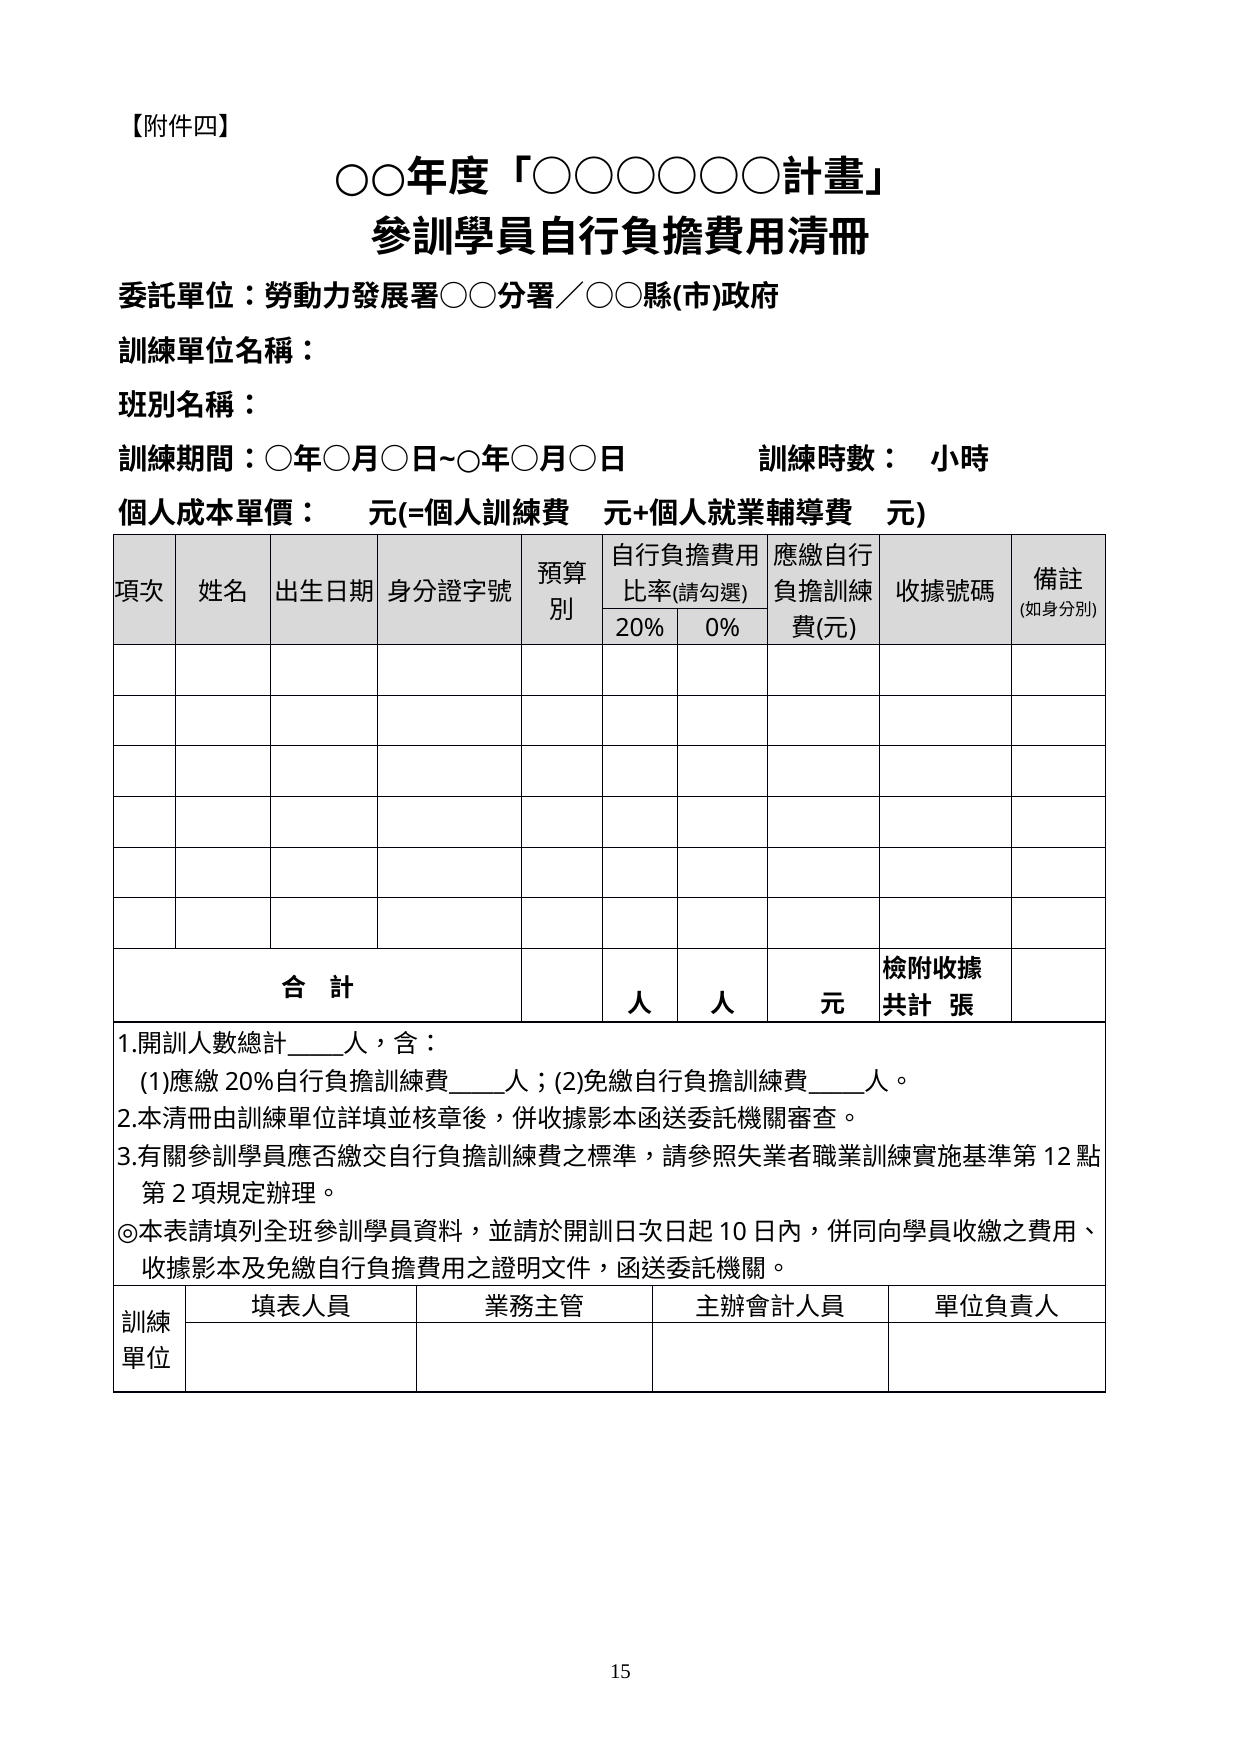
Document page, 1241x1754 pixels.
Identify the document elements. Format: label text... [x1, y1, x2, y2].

table_cell [271, 898, 377, 948]
table_cell [114, 746, 175, 796]
table_cell [114, 848, 175, 897]
table_header 出生日期 [271, 535, 377, 644]
table_cell [768, 797, 879, 847]
table_cell [1012, 898, 1105, 948]
table_cell [522, 949, 602, 1021]
table_header 身分證字號 [378, 535, 521, 644]
table_cell [378, 696, 521, 745]
table_cell 單位負責人 [889, 1286, 1105, 1322]
table_cell [417, 1323, 652, 1391]
table_cell [603, 848, 677, 897]
table_cell [678, 696, 767, 745]
table_cell [768, 645, 879, 695]
table_header 應繳自行負擔訓練費(元) [768, 535, 879, 644]
table_cell [271, 797, 377, 847]
table_cell [186, 1323, 416, 1391]
table_cell [603, 696, 677, 745]
table_cell [768, 848, 879, 897]
table_cell 人 [678, 949, 767, 1021]
table_cell [271, 746, 377, 796]
table_cell 填表人員 [186, 1286, 416, 1322]
table_cell 0% [678, 609, 767, 644]
table_cell 訓練 單位 [114, 1286, 185, 1391]
table_cell [378, 645, 521, 695]
text 班別名稱： [118, 372, 1122, 426]
table_cell [522, 696, 602, 745]
table_cell [1012, 797, 1105, 847]
table_header 姓名 [176, 535, 270, 644]
table_cell 業務主管 [417, 1286, 652, 1322]
table_cell [114, 696, 175, 745]
table_cell 主辦會計人員 [653, 1286, 888, 1322]
text ○○年度「○○○○○○計畫」 [118, 143, 1122, 203]
table_cell [880, 696, 1011, 745]
table_cell [678, 797, 767, 847]
table_header 備註 (如身分別) [1012, 535, 1105, 644]
table_cell [378, 746, 521, 796]
table_cell [768, 898, 879, 948]
text 訓練期間：○年○月○日~○年○月○日 訓練時數： 小時 [118, 426, 1122, 480]
table_cell 檢附收據 共計 張 [880, 949, 1011, 1021]
text 個人成本單價： 元(=個人訓練費 元+個人就業輔導費 元) [118, 480, 1122, 534]
table_cell [522, 746, 602, 796]
table_cell [880, 645, 1011, 695]
table_cell [378, 797, 521, 847]
table_header 預算別 [522, 535, 602, 644]
table_cell [1012, 848, 1105, 897]
table_cell [114, 797, 175, 847]
table_cell [176, 898, 270, 948]
table_cell [768, 696, 879, 745]
table_cell [603, 746, 677, 796]
table_cell [768, 746, 879, 796]
text 委託單位：勞動力發展署○○分署／○○縣(市)政府 [118, 263, 1122, 318]
table_cell 1.開訓人數總計_____人，含： (1)應繳20%自行負擔訓練費_____人；(2)免繳自行負擔訓練費_____人。 2.本清冊由訓練單位詳填並核章後，併收據影本函送委託機關審查。 3.有關參訓學員應否繳交自行負擔訓練費之標準，請參照失業者職業訓練實施基準第12點第2項規定辦理。 ◎本表請填列全班參訓學員資料，並請於開訓日次日起10日內，併同向學員收繳之費用、收據影本及免繳自行負擔費用之證明文件，函送委託機關。 [114, 1023, 1105, 1285]
text 訓練單位名稱： [118, 318, 1122, 372]
table_cell [603, 898, 677, 948]
text 【附件四】 [118, 106, 1122, 143]
table_cell [176, 797, 270, 847]
table_cell 20% [603, 609, 677, 644]
table_cell [176, 696, 270, 745]
table_cell [678, 898, 767, 948]
table_cell [653, 1323, 888, 1391]
table_cell [1012, 746, 1105, 796]
table_cell [603, 797, 677, 847]
table_cell [114, 645, 175, 695]
table_header 收據號碼 [880, 535, 1011, 644]
table_cell [678, 645, 767, 695]
table_cell [889, 1323, 1105, 1391]
table_cell [880, 898, 1011, 948]
table_cell [678, 848, 767, 897]
table_cell [522, 797, 602, 847]
table_cell 人 [603, 949, 677, 1021]
table_cell [271, 848, 377, 897]
table_cell [603, 645, 677, 695]
table_cell [378, 898, 521, 948]
table_cell [880, 848, 1011, 897]
table_cell [522, 645, 602, 695]
table_cell [271, 696, 377, 745]
table_header 項次 [114, 535, 175, 644]
table_cell [880, 746, 1011, 796]
table_cell [678, 746, 767, 796]
table_cell 元 [768, 949, 879, 1021]
table_cell [176, 848, 270, 897]
table_cell [378, 848, 521, 897]
table_cell [1012, 696, 1105, 745]
text 參訓學員自行負擔費用清冊 [118, 203, 1122, 263]
table_cell [176, 746, 270, 796]
table_cell [1012, 949, 1105, 1021]
table_cell [880, 797, 1011, 847]
table_cell [176, 645, 270, 695]
table_cell [522, 898, 602, 948]
table_cell [1012, 645, 1105, 695]
table_cell [522, 848, 602, 897]
table_cell [114, 898, 175, 948]
table_header 自行負擔費用比率(請勾選) [603, 535, 767, 608]
table_cell 合 計 [114, 949, 521, 1021]
table_cell [271, 645, 377, 695]
